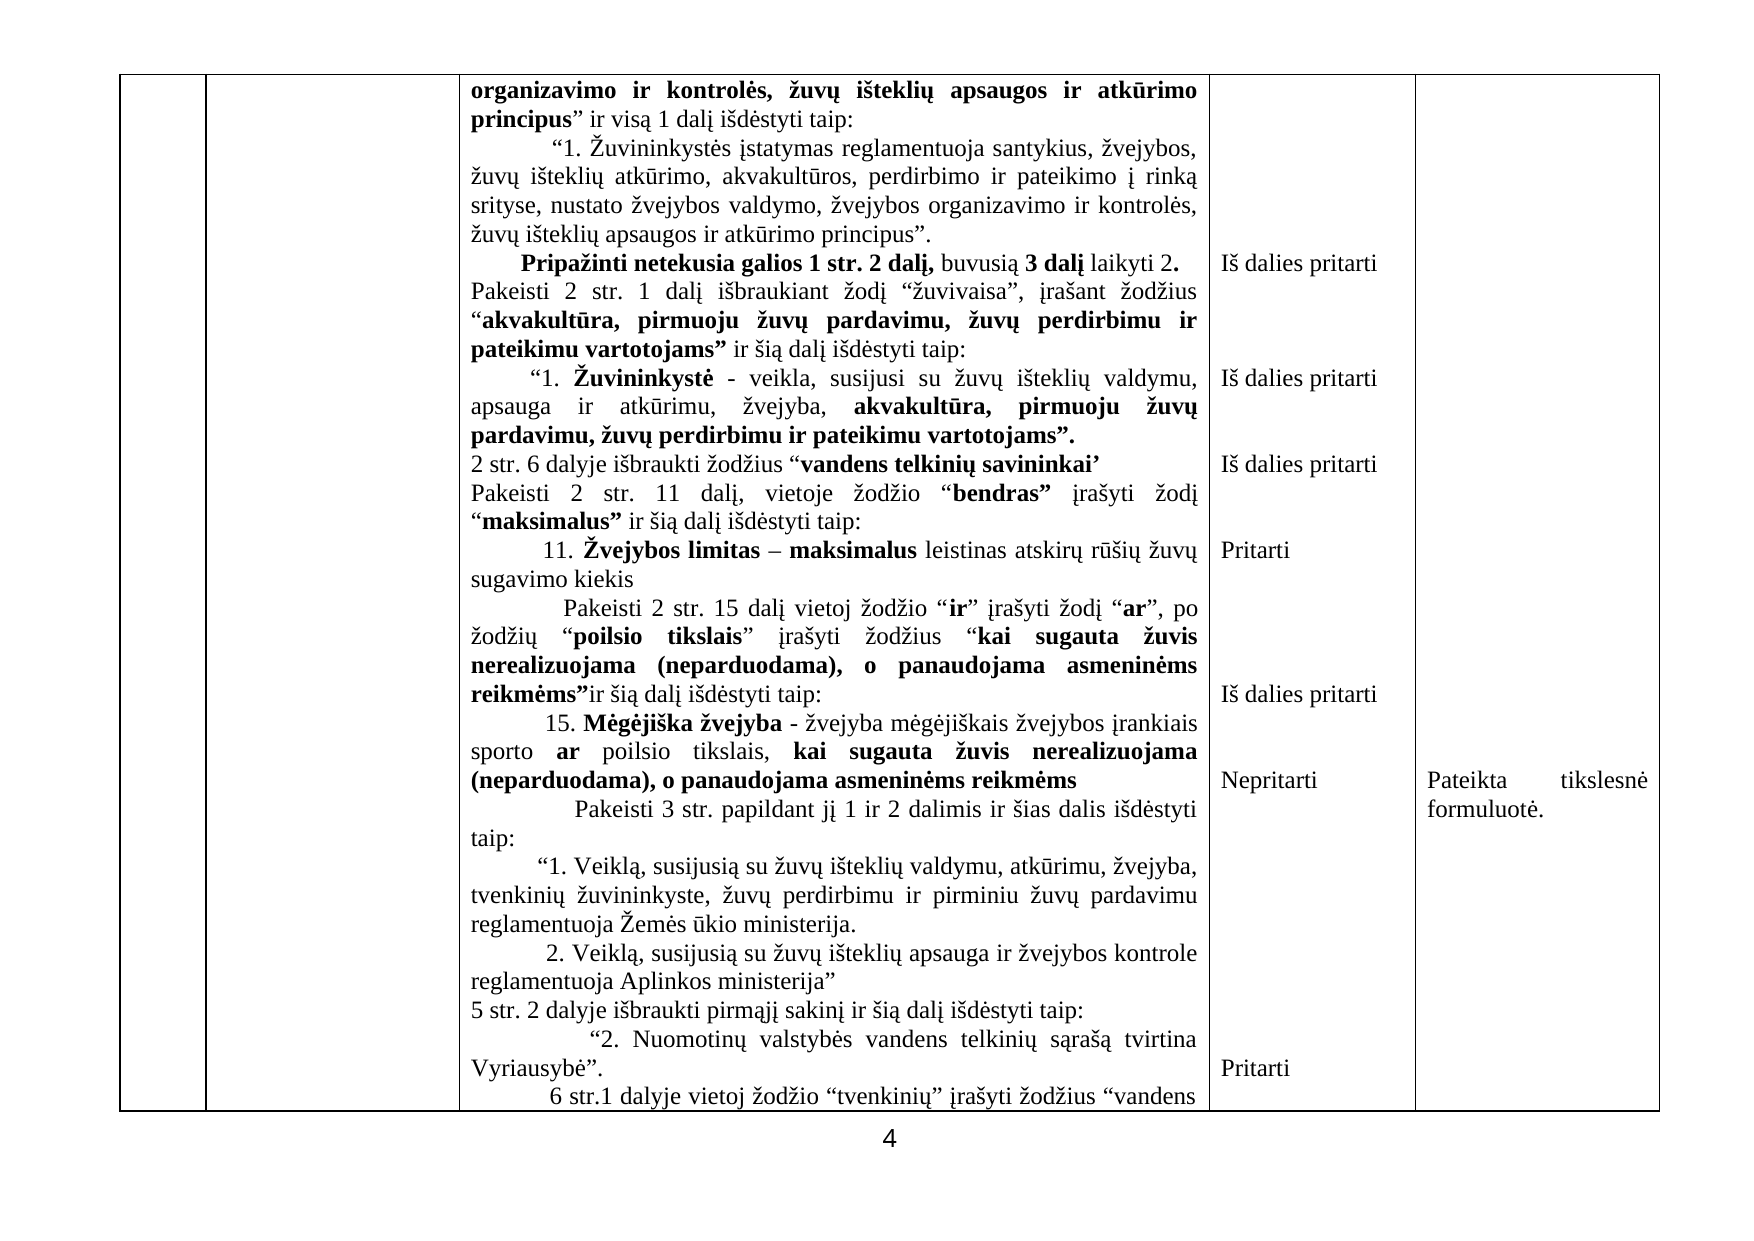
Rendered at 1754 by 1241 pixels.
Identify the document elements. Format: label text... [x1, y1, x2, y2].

table_cell Pateikta tikslesnė formuluotė. [1416, 75, 1659, 1110]
table_cell [207, 75, 459, 1110]
table_cell Pakeisti 1 str. 1 dalį vietoj žodžio “reguliuoja” įrašant žodį “reglamentuoja”, išbraukti žodį “atsirandančius”, po žodžio “žvejybos” įrašyti žodžius “žuvų išteklių atkūrimo”, po žodžio “srityse” įrašyti žodžius “nustato žvejybos valdymo, žvejybos organizavimo ir kontrolės, žuvų išteklių apsaugos ir atkūrimo principus” ir visą 1 dalį išdėstyti taip: “1. Žuvininkystės įstatymas reglamentuoja santykius, žvejybos, žuvų išteklių atkūrimo, akvakultūros, perdirbimo ir pateikimo į rinką srityse, nustato žvejybos valdymo, žvejybos organizavimo ir kontrolės, žuvų išteklių apsaugos ir atkūrimo principus”. Pripažinti netekusia galios 1 str. 2 dalį, buvusią 3 dalį laikyti 2. Pakeisti 2 str. 1 dalį išbraukiant žodį “žuvivaisa”, įrašant žodžius “akvakultūra, pirmuoju žuvų pardavimu, žuvų perdirbimu ir pateikimu vartotojams” ir šią dalį išdėstyti taip: “1. Žuvininkystė - veikla, susijusi su žuvų išteklių valdymu, apsauga ir atkūrimu, žvejyba, akvakultūra, pirmuoju žuvų pardavimu, žuvų perdirbimu ir pateikimu vartotojams”. 2 str. 6 dalyje išbraukti žodžius “vandens telkinių savininkai’ Pakeisti 2 str. 11 dalį, vietoje žodžio “bendras” įrašyti žodį “maksimalus” ir šią dalį išdėstyti taip: 11. Žvejybos limitas – maksimalus leistinas atskirų rūšių žuvų sugavimo kiekis Pakeisti 2 str. 15 dalį vietoj žodžio “ir” įrašyti žodį “ar”, po žodžių “poilsio tikslais” įrašyti žodžius “kai sugauta žuvis nerealizuojama (neparduodama), o panaudojama asmeninėms reikmėms”ir šią dalį išdėstyti taip: 15. Mėgėjiška žvejyba - žvejyba mėgėjiškais žvejybos įrankiais sporto ar poilsio tikslais, kai sugauta žuvis nerealizuojama (neparduodama), o panaudojama asmeninėms reikmėms Pakeisti 3 str. papildant jį 1 ir 2 dalimis ir šias dalis išdėstyti taip: “1. Veiklą, susijusią su žuvų išteklių valdymu, atkūrimu, žvejyba, tvenkinių žuvininkyste, žuvų perdirbimu ir pirminiu žuvų pardavimu reglamentuoja Žemės ūkio ministerija. 2. Veiklą, susijusią su žuvų išteklių apsauga ir žvejybos kontrole reglamentuoja Aplinkos ministerija” 5 str. 2 dalyje išbraukti pirmąjį sakinį ir šią dalį išdėstyti taip: “2. Nuomotinų valstybės vandens telkinių sąrašą tvirtina Vyriausybė”. 6 str.1 dalyje vietoj žodžio “tvenkinių” įrašyti žodžius “vandens telkinių” . 8 str. 1 dalyje išbraukti žodžius “atestuoti Žemės ūkio ministerijos nustatyta tvarka”, šią dalį papildyti sakiniu “Ši tvarka netaikoma privačių vandens telkinių savininkams” ir visą dalį išdėstyti taip: ‘1. Versline žvejyba gali užsiimti Lietuvos fiziniai, juridiniai asmenys bei įmonės, neturinčios juridinio asmens teisių, Lietuvos Respublikos įstatymų nustatyta tvarka įteisinę veiklą šioje srityje, ir pagal šio įstatymo 12 straipsnį įgiję teisę žvejoti. Ši tvarka netaikoma privačių vandens telkinių savininkams”. 8 str. 2 dalyje išbraukti paskutinį sakinį “Teisė žvejoti vidaus vandens telkiniuose nuomos verslinei žvejybai sutartimis suteikiama tik atestuotiems nuomininkams”. Pakeisti 9 str. 1 dalį išbraukiant žodį “neuždrausta”, papildant žodžiais “nėra ribojama ar uždrausta” bei “išnuomotus” ir šią dalį išdėstyti taip: “1. Kiekvienas Lietuvos Respublikos gyventojas turi teisę į mėgėjišką žvejybą visuose Lietuvos Respublikos vandens telkiniuose, jeigu juose mėgėjiška žvejyba nėra ribojama ar uždrausta išskyrus privačius bei išnuomotus vandens telkinius. Prie tokių vandens telkinių turi būti įrengti įspėjamieji ženklai”. Papildyti 9 str. 2 dalį žodžiais “Lietuvos Respublikos gyventojai”ir šią dalį išdėstyti taip: “2. Lietuvos Respublikos gyventojai užsienio valstybių piliečiai žvejoja Lietuvos Respublikos vandens telkiniuose Lietuvos Respublikos įstatymuose, žvejybos taisyklėse, kituose teisės aktuose nustatyta tvarka”. 9 str. papildyti nauja 6 dalimi ir šią dalį išdėstyti taip: “6. Mėgėjiškos žvejybos taisykles tvirtina Vyriausybė, atsižvelgdama į gamtosaugininkų, žuvivaisos, žvejybos ir mokslo rekomendacijas”. 12 str. 2 dalyje išbraukti sakinį “Nuomininkas gali suteikti teisę tik mėgėjiškai žvejybai”. Papildyti 13 str. 1 dalies 3 punktą žodžiais “išskyrus atvejus, kai individualios (personalinės) įmonės likviduojamos, o vietoj jų įkuriamos kitos rūšies įmonės” ir šį punktą išdėstyti taip: “3)likvidavus juridinį asmenį, išskyrus atvejus, kai individualios (personalinės) įmonės likviduojamos, o vietoj jų įkuriamos kitos rūšies įmonės”. 13 str. 2 dalyje išbraukti žodžius “arba nutraukus nuomos sutartį”, po žodžio “asmenys” įrašyti žodžius “nesilaiko žvejybą reglamentuojančių įstatymų, kitų teisės aktų, šiurkščiai ir pakartotinai pažeidžia žvejybos taisykles, žvejybą reglamentuojančius norminius aktus, žvejybos leidimų sąlygas. Vandens telkinių nuomos sutartį gali nutraukti tik teismas” ir visą 2 dalį išdėstyti taip: “2. Žvejybos teisė pasibaigia anuliavus žvejybos leidimą, kai juridiniai ar fiziniai asmenys nesilaiko žvejybą reglamentuojančių įstatymų, kitų teisės aktų, šiurkščiai ir pakartotinai pažeidžia žvejybos taisykles, žvejybą reglamentuojančius norminius aktus, žvejybos leidimų sąlygas. Vandens telkinių nuomos sutartį gali nutraukti tik teismas”. Papildyti 14 str. naujomis 3, 4, 5, 6 dalimis ir jas išdėstyti taip: “3. Laisvai pasirinkti žuvų išteklių atkūrimo ir saugojimo priemones iš mokslinių organizacijų rekuomenduojamo tokių priemonių sąrašo; 4. dalyvauti rengiant žuvininkystę reguliuojančius teisės aktus, taisykles; 5. gauti paramą iš valstybės, atkuriant ir apsaugant žuvų išteklius, kurie nuosavybės teise priklauso valstybei; 6. nemokamai gauti iš žuvininkystę reguliuojančių valstybinių institucijų dokumentų, reglamentuojančių žuvininkystę, žuvivaisą, žuvų išteklių apsaugą, nuorašus”. Pripažinti netekusiu galios 15 str. 3 punktą. Išskirti 17 str. į 2 atskirus straipsnius “Tvenkinių žuvininkystė” ir “Vidaus vandenų žuvininkystė”, juos laikyti 17 ir18 straipsniais Pripažinti netekusia galios 17 straipsnio 1 dalį. 17 straipsnio 7 dalį modifikuoti ir perkelti į siūlomą naują 18 straipsnį. Pakeisti 17 straipsnio 9 dalį ir šią dalį išdėstyti taip: “9. Žemė po tvenkiniais išnuomojama hidrotechninių įrenginių savininkams (valdytojams)”. 17 straipsnio 10, 11, 12, 13 dalis laikant jas atitinkamai 4, 6,7,8 dalimis ir perkelti įnaują 18 straipsnį . 18 straipsnį išdėstyti taip: “18 straipsnis. Vidaus vandenų žuvininkystė. Žuvų išteklių atkūrimas 1. Žvejyba ir žuvininkystės produktų gamyba vidaus vandens telkiniuose priskiriama žemės ūkio veiklai. 2. Valstybė rūpinasi žuvų išteklių atkūrimu. Iš valstybės biudžeto finansuojama valstybinių vidaus telkinių priešepizootinės ir profilaktinės priemonės, o taip pat naudojamų žuvų išteklių tyrimo bei jų būklės įvertinimo darbai. 3. Iš valstybės biudžeto pagal Vyriausybės patvirtintą programą gali būti finansuojami ir žuvininkystės tvenkinių, privačių vandens telkinių priešepizootinės ir profilaktinės priemonės. 4. Žuvivaisa vidaus vandens telkiniuose vykdoma pagal Žemės ūkio ministerijos patvirtintą programą. 5. Išnuomotose vandens telkiniuose, kurių žuvų ištekliai priklauso valstybei, žuvų išteklius atkuria nuomininkai, vadovaudamiesi mokslo organizacijų rekomenduotomis įžuvinimo normomis. Valstybė remia išnuomotų vandens telkinių žuvų išteklių atkūrimą, įžuvindama šiuos vandens telkinius pagal žemės ūkio ministerijos patvirtintą programą. 6. Naujos žuvų rūšys perkeliamos bei veisiamos tik gavus Aplinkos ministerijos ir Veterinarijos tarnybos leidimą. 7. Retų, vertingų, nykstančių rūšių žuvų, vėžiagyvių, moliuskų veisimas valstybiniuose neišnuomotuose žuvininkystės vandens telkiniuose, mokslinio tyrimo, naujų technologijų rengimo ir diegimo, žuvų selekcijos ir veislininkystės darbai finansuojami iš valstybės biudžeto pagal Vyriausybės ar jos įgaliotos institucijos patvirtintas programas, taip pat savivaldybių biudžetų, tikslinių fondų ir kitų lėšų. 8. Žuvų gaudymo žuvivaisai ir žuvų įveisimo vandens telkiniuose tvarką nustato Žemės ūkio ministerija. 9. Lėšos, surinktos už žuvų išteklių naudojimą ar žuvų išteklių atkūrimą, kompensacijos už daromą neigiamą poveikį žuvų ištekliams, baudos už žvejybos taisyklių ar kitus su žuvų ištekliais susijusius pažeidimus, o taip pat lėšos, surinktos už leidimus žvejoti valstybei priklausančiuose neišnuomuotose vandens telkiniuose kaupiamos Lietuvos žuvininkystės fonde ir yra naudojamos žuvų išteklių atkūrimui. 10. Lietuvos žuvininkystės fondą valdo 9 asmenų valdyba, į kurią po vieną savo atstovą paskiria Lietuvos Respublikos Vyriausybė, Žemės ūkio ministerija, Aplinkos ministerija, Lietuvos žuvininkų sąjunga, Lietuvos ekologijos institutas, Klaipėdos miesto žvejų asociacija “Klaipėdos žvejys”, Kuršių marių žvejų asociacija “Lampetra”, Valstybinis žuvivaisos centras, Lietuvos medžiotojų ir žvejų draugija. Fondo nuostatus ir valdybą tvirtina Lietuvos Respublikos Vyriausybė”. 18, 19, 20, 21, 22, 23, 24, 25, 26, 27, 28, 29, 30, 31, 32, 33 įstatymo straipsnius laikyti atitinkamai 19, 20, 21, 22, 23, 24, 25, 26, 27, 28, 29, 30, 31, 32, 33, 34 straipsniais. 1 str. 2 dalį išdėstyti taip: Šio įstatymo tikslas: a) Nustatyti racionalios žuvininkystės principus, atsižvelgiant į biologinius, technologinius, ekonominius, socialinius ekologinius ir komercinius aspektus bei atitinkamas tarptautinės teisės ir tarptautinių žuvininkystės konvencijų taisykles; b) Nustatyti žuvų išteklių išsaugojimo ir valdymo priemonių parengimo ir įgyvendinimo principus ir kriterijus; c) Nustatyti techninės, finansinės ir kitokios kooperacijos ir atsakomubės principus tarp įvairių žuvininkystės suinteresuotų pusių žuvų išteklių išsaugojimo ir valdymo priemonių parengime ir įgyvendinime. 2 str. 1 dalyje po žodžio “žuvivaisa” įrašyti žodį “akvakultūra”ir po žodžio “pardavimu” įrašyti žodžius “ir pateikimu vartotojui”. 2 str. 8 dalyje išbraukti žodį “gausinimo” ir įrašyti “stiprinimo arba pagerinimo ” ir šią dalį išdėstyti taip: “ 8. Žuvivaisa - žuvų veisimas, paauginimas bei perkėlimas iš vienų vandens telkinių į kitus žuvų išteklių atkūrimo, palaikymo ir stiprinimo arba pagerinimo tikslais, taip pat reproduktorių gaudymas ir laikymas”. Išbraukti 2 str. 9, 10 dalis, nes jeigu apibrėžiamos šios sąvokos, tai reikia apibrėžti ir – jūrų, upių, ežerų, uždarų technologijų žuvininkystės sąvokas,juo labiau, kad tvenkinių žuvininkystė yra viena iš akvakultūros šakų. 2 str. 11 dalį išdėstyti taip: Geriau tiktų – Maksimalus leistinas sugavimas (MLS)- bendras maksimalus atskirų žuvų rūšių kiekis. 2 str. 12 dalį išdėstyti taip: “ 12. Žvejybos kvota – teisė sugauti tam tikrą žuvų kiekį suteikta konkrečiam žuvų išteklių naudotojui”. 2 str. 17 dalyje po žodžio “valstybių” išbraukti žodžius “išskirtinę ekonominę zoną” bei papildyti žodžiais “o taip pat žvejyba valstybių išskirtinėse ekonominėse zonose laikantis tų valstybių įstatymų”ir šią dalį išdėstyti taip: “17. Žvejyba atviroje jūroje - žvejyba jūrų vandenyse, kurie neįeina į valstybių teritorinę jūrą ar vidaus vandenis, o taip pat žvejyba valstybių išskirtinėse ekonominėse zonose laikantis tų valstybių įstatymų. 2 str. 19 dalyje po žodžio “yra” išbraukti žodžius “arba gali būti”ir po žodžio “žvejybai” išbraukti žodžius “krovinių gabenimui ir žuvų perdirbimui”, šią dalį išdėstyti taip: “19. Žvejybos laivas - bet kokio tipo savaeigis ar nesavaeigis plaukiojantis statinys, kuris yra pritaikytas verslinei žvejybai. 2 str. 20 dalyje po žodžio “laivas” išbraukti žodžius “pritaikytas verslinei žvejybai jūroje” ir papildyti žodžiais “kuriam tarptautiniu mastu pripažintos kvalifikacinės bendrovės suteikė teisę plaukioti jūrose” ir ją išdėstyti taip: “20. Jūrinis žvejybos laivas - ne mažesnis kaip 10 metrų ilgio žvejybos laivas, kuriam tarptautiniu mastu pripažintos kvalifikacinės bendrovės suteikė teisę plaukioti jūrose 2 str. 23 dalyje po žodžio “ir” išbraukti žodžius “išskirtinė ekonominė zona Baltijos jūroje” ir ją išdėstyti taip: “23. Lietuvos žuvininkystės vandens telkiniai - Lietuvos teritorinė jūra ir visi paviršiniai Lietuvos Respublikos vidaus vandenys, kurie gali būti naudojami žuvininkystei”. 2 str. papildyti naujomis 24, 25, 26 dalimis: “24. Išskirtinė ekonominė zona – už teritorinių vandenų ribos esanti Baltijos jūros dalis, kurioje Lietuva turi tam tikras suverenias teises, jurisdikciją ir pareigas, nustatytas Jungtinių Tautų Jūrų Teisės Konvenciją, Lietuvos Respublikos įstatymus ir tarptautinius susitarimus, ir kurios ribas su kaimyninėmis valstybėmis nustato Lietuvos Respublikos ir tarptautiniai susitarimai. 25. Lietuvos žuvų išteklių valdytojai – institucijos ir pareigūnai, kuriems valstybė suteikė teisę reguliuoti žuvų išteklių naudojimą. 26. Žuvininkystės suinteresuotos grupės – įvairių žuvininkystės sričių, skirtingai naudojančių žuvų išteklius, arba apibrėžtų atskirais regionais žuvų išteklių naudotojų grupės, galinčios funkcionuoti pagal atskirus, tik tai grupei būdingus principus”. 3 str. išdėstyti taip: 3 straipsnis. Teisės aktai taikomi žuvininkystėje 1. Santykiai susiję su laivyba, saugiu plaukiojimu, gelbėjimo operacijomis, laivo valdytojo atsakomybe, garantijomis jūrininkams bei darbo santykiai laive reguliuojami Lietuvos Respublikos Prekybinės Laivybos įstatymu; 2. Santykiai susiję su veikla darančia tiesioginį ir netiesioginį poveikį jūros aplinkai reguliuojami Lietuvos Respublikos Jūros Aplinkos Apsaugos įstatymu; 3. Santykiai susiję su laivų naudojimosi Klaipėdos valstybiniu jūrų uostu reguliuojami Klaipėdos valstybinio jūrų uosto įstatymu. 4 straipsnis. Žuvininkystės valdymas 1. Žuvininkystės valdymas – integruotas informacijos rinkimo, analizavimo, planavimo, konsultacijų, sprendimų ruošimo, resursų paskirstymo bei žvejybos vykdymo reguliavimo priemonių ar taisyklių formulavimo ir įgyvendinimo, jeigu reikia su prievartos priemonėmis, procesas, norint užtikrinti resursų reprodukcijos tęstinumą ir kitų žuvininkystės poreikių patenkinimą. Strateginis žuvininkystės valdymo tikslas yra užtikrinti ilgalaikį išteklių balansą tokiame lygyje, kuris skatintų optimaliausią išteklių panaudojimą ir suteiktų tą galimybę tiek dabartinei tiek ateinančiom kartom. Trumpalaikiai sumetimai, negali prieštarauti šiam tikslui. Jeigu įstatyme nurodoma žuvų išteklių vartotojų pareigos, t.y. principai, kurių jie turi laikytis, būtina nurodyti kokių principų turi laikytis ir žuvų išteklių valdytojai. 2. Ruošiant ir įgyvendinant žuvininkystės valdymo sprendimus turi būti: Remiamasi geriausia prieinama moksline informacija, visapusiškai įvertinama tradicinės žinios apie resursus ir jų naudojimą, veikiančius aplinkos, ekonominius ir socialinius faktorius; Užtikrinamas skaidrumas ir savalaikiškumas. Žuvininkystės valdytojai sutinkamai su priimtomis procedūromis ir normomis turi nenutrūkstamai vystyti konsultacijas su žvejais, pramonininkais, mokslininkas ir jų organizacijomis; Visoms žuvininkystės suinteresuotoms grupėms užtikrinta teisė dalyvauti formuluojant ir įgyvendinant žuvininkystės politikos priemones. Atstovai iš atitinkamų organizacijų turi turėti galimybę dalyvauti žuvininkystės valdymo institucijų susirinkimuose. Jiems turi būti laiku pateikta atitinkama medžiaga; Siejama su atitinkamų tarptautinių regioninių žuvininkystės organizacijų žuvų išteklių išsaugojimo ir naudojimo priemonėmis; Užtikrinta, kad patys žuvų išteklių naudotojai suprastų sprendimų reikalingumą ir esmę. 3. Žuvininkystės valdymo priemonės privalo: Palaikyti žuvininkystės resursų kokybę, įvairovę, ir vystymąsi pakankamą dabartinei ir ateinančiom kartom, kartu siejant tai su sveika mityba, skurdo palengvinimu ir pakankamu ekonominiu vystymusi; Palaikyti žvejybos pastangų atitikimą resursų produktyvumui ir jų racionaliam naudojimui. Sąlygoti, kad būtų išvengta žvejybos pastangų viršijimo ir ištekliai būtų eksploatuojami, taip kad jie išliktų ekonomiškai gyvybingi; Užtikrinti, kad žvejyba, žuvų saugojimas, perdirbimas ir paskirstymas turi būti vykdomi taip, kad palaikytų produktų mitybinę vertę, kokybę ir sveikumą, bei minimizuoti išmetimus ir negatyvią įtaką aplinkai; Palaikyti kiek įmanoma stabilesnį žuvininkystės produktų rinkos poreikių patenkinimą tiek einamu metu, tiek ateityje; Kadangi Lietuva turi labai mažai savų resursų, sudaryti kiek įmanoma daugiau galimybių Lietuvos Respublikos žuvininkystės suinteresuotom grupėms naudotis žuvininkystės resursais tarptautiniuose atviruose vandenyse, reguliuojamuose tarptautinėmis žuvininkystės konvencijomis; Užtikrinti, kad žuvininkystės interesai, įskaitant žuvų išteklių išsaugojimą, būtų susieti su pakrantės rajono poreikiais ir vystymusi; Ginti vietinių smulkių žvejų teises, ir padėti jiems prieiti prie jų tradicinių žvejybos plotų ir resursų, nes daugumai smulkių bendrijų ar pavienių asmenų žuvininkystė ypač svarbi kaip darbo pajamų ir maisto šaltinis; Užtikrinti, kad žvejybos įranga ir pati žvejyba būtų saugi ir darbo ir higienos sąlygos atitiktų tarptautinius reikalavimus; 9) Ekonominiais svertais skatinti atsakingą žvejybą. 4 Lietuvos žuvininkystės valdymo institucijų sudarymo ir veiklos principai. Žuvininkystės valdymo institucijos priimdamos sprendimus strateginiais žuvininkystės vystymo klausimais, taip pat priemones, kurių poveikis gali turėti neigiamą įtaką žuvų išteklių būklei, socialiniams ir ekonominiams žuvininkystės poreikiams, privalo gauti visų suinteresuotų grupių rekomendacijas. Tam tikslui žuvininkystės valdymo institucijai pasiūlius, prie Lietuvos Respublikos Vyriausybės sudaroma Žuvininkystės Plėtros Taryba (arba pagal ES Žuvininkystės plėtros komisija) Žuvininkystės plėtros taryba sudaryta visuomeniniu pagrindu (neetatinė) iš visų žuvininkystės suinteresuotų grupių pagal jų svarbą žuvininkystėje ir mokslininkų. Jeigu žuvininkystės valdymo priemonė turi įtakos ne vieniai žuvininkystės suinteresuotai grupei, žuvininkystės plėtros tarybos rekomendacijos turi viršenybę prieš visas atskirų suinteresuotų grupių rekomendacijas. Žuvininkystės plėtros tarybos darbo efektyvumui gerinti prie jos gali būti sudaroma: Komitetai atsakingi už atitinkamas sritis Komisijos atsakingos už atskirų problemų nagrinėjimą Darbo grupės ruošiančios konkrečias rekomendacijas Komitetus tvirtina Lietuvos Respublikos vyriausybė, komisijas ir darbo grupes – žuvininkystės valdymo institucijos. 5. Žuvininkystės suinteresuotos grupės Žuvininkystės suinteresuotos grupės - įvairių žuvininkystės sričių, skirtingai naudojančių žuvų išteklius, arba apibrėžtų atskirais regionais žuvų išteklių naudotojų grupės, galinčios funkcionuoti pagal atskirus, tik tai grupei būdingus principus. Tikslu užtikrinti žuvininkystės išplėstinį valdymą Žuvininkystės valdymo institucijos privalo aiškiai nustatyti ir diferencijuoti žuvininkystės suinteresuotas puses pagal specifinius interesus arba faktorius: geografiniai regionai, žvejybos būdų ypatumai, produkcijos ypatumai. Tik aiškiai apibrėžtos suinteresuotos pusės gali efektyviai dalyvauti žuvininkystės valdymo procese. Pripažintom žuvininkystės suinteresuotos grupėms – turi būti suteikta, teisė ir galimybės dalyvauti žuvininkystės valdymo procese. Žuvininkystės valdytojų sprendimai turi būti aiškūs visoms suinteresuotoms grupėms. Žuvininkystės suinteresuotos pusės Lietuvos Respublikos įstatymais numatyta tvarka gali kurti jas atstovaujančias organizacijas (toliau žuvininkų organizacijos). Žuvininkų organizacijoms atstovaujančios ne mažiau kaip 60% suinteresuotos grupės yra pripažįstama teisė atstovauti žuvininkystės suinteresuotą grupę žuvininkystės valdymo institucijose ir kituose organizacijose. 4 str. 2 dalį papildyti nauju 5 punktu: “5) Lietuvos Respublikos išskirtinei ekonominei zonai Baltijos jūroje sutinkamai su jungtinių Tautų Jūrų Teisės Konvencija, 1982 ir Kankūno Deklaracija, 1992, taikoma Lietuvos valstybinių žuvininkystės telkinių nuostatos”. 6 str. 1 dalyje išbraukti žodžius “nuosavybes teise priklauso valstybei” ir vietoje jų įrašyti žodžius “valdo Lietuvos Respublika” ir šią dalį išdėstyti taip: ‘1. Lietuvos žuvininkystės vandens telkinių žuvų ištekliai, išskyrus privačių žuvininkystės tvenkinių, valdo Lietuvos Respublika. Jų naudojimo tvarką nustato šis ir kiti įstatymai bei kiti teisės aktai. 8 str. 1 dalį papildyti nauju sakiniu “Nustatnat atestavimo tvarką, Žemės ūkio ministerija turi būtinai atsižvelgti į Žuvininkystės plėtros tarybos rekomendacijas”. 11 str. 2 dalį papildyti sakiniu “Pagrindinis reguliavimo priemonių uždavinys palaikyti žuvų išteklius kad jie galėtų kuo geriau tenkinti žuvininkystės poreikius tiek dabar tiek ateityje”. 11 str. 3 dalies 4 punktą išbraukti. 11 str. papildyti nauja 4 dalimi : 4.Žuvų išteklių reguliavimo priemonių įteisinimas ir taikymas: Žuvų išteklių reguliavimo priemones, kas vieneri metai žuvininkystės plėtros tarybos teikimu tvirtina žuvininkystės valdymo institucija. Šios priemonės turi tenkinti šio įstatymo trečio straipsnio nuostatas. Žuvininkystės plėtros taryba gali numatyti tam tikrų priemonių, kurių veikimą ir efektyvumą stipriai įtakoja kintančios aplinkos sąlygos, revizavimą metų eigoje. Šias priemones gali revizuoti pati žuvininkystės plėtros taryba, arba pavesti tai savo komisijoms ar darbo grupėms. Pastaruoju atveju komisijų ar darbo grupių rekomendacijos yra privalomos žuvininkystės valdymo institucijoms ir žuvininkystės suinteresuotoms grupėms. Žvejybos reguliavimo priemonės, kurios numato žvejybos pastangų sumažinimą, arba žymų jų pasikeitimą ir joms įgyvendinti reikalingi tam finansiniai resursai, negali būti taikomos tuoj po jų priėmimo. Joms įsigalioti būtina numatyti nemažesnį kaip vieneri metai laikotarpį. Žvejybos reguliavimo priemonės, kurios turi aiškiai numatomą neigiamą socialinę įtaką žuvininkystei, pradedamos taikyti, tik kartu su neigiamą socialinę įtaką mažinančiom priemonėm. Žvejybos reguliavimo priemonės privalomos visom suinteresuotom žuvininkystės pusėms ir žuvininkystės valdytojams. 12 str. 4 dalį išdėstyti taip: “4. Žvejybos teisės suteikimo dokumentuose nustatomos žuvų išteklių naudojimo vietos, būdai, atkūrimo ir saugojimo sąlygos, bei kitos būtinos Lietuvos Respublikos Vyriausybės arba jos įgaliotos institucijos nustatytos sąlygos. 12 str. 5 dalį papildyti sakiniu”Kvotos atskiriems žuvų išteklių naudotojams skiriamos normatyviniu pagrindu" ir šią dalį išdėstyti taip: “5.Žuvų, kurių žvejyba dėl jų išteklių būklės yra limituojama, žvejybos limitus ir žvejybos kvotų skyrimo tvarką nustato Žemės ūkio ministerija. Kvotos atskiriems žuvų išteklių naudotojams skiriamos normatyvinių pagrindu. Tais atvejais, kai nustatyto žvejybos limito nepakanka visiems fiziniams, juridiniams asmenims bei įmonėms, neturinčioms juridinio asmens teisų, įstatymų nustatyta tvarka įteisinusiems verslinės žvejybos veiklą ir atestuotiems Žemės ūkio ministerijos, Žemės ūkio ministerija turi teisę skirti žvejybos kvotas konkurso būdu. 12 str. papildyti naujomis 6 ir7 dalimis 6. Kvotų skyrimo konkurso kriterijai nustatomi remiantis Viešųjų Pirkimų Įstatymu, o taip pat turi tenkinti šiuo Įstatymu numatytus prioritetinius kriterijus: Žvejyba yra tradicinis ir pagrindinis pragyvenimo šaltinis; 2) Kvota visų pirma privalo būti darbo vietų šaltinis tradiciškai užsiimantiems žvejyba Lietuvos piliečiams; 3) Kvota privalo sukurti kuo daugiau darbo vietų Lietuvoje; 4) Kvota panaudojama su kuo mažesniu neigiamu poveikiu tiek pačios kvotuojamos rūšies reprodukcijai, tiek visai ekosistemai. Selektyvi ir ekologiška praktika ir žvejybos įrankiai, turi būti pripažinta kaip prioritetas. 5) Kvotų naudotojų tiesioginis finansinis indėlis į tausojančios žuvininkystės priemones; 7.Žemės ūkio ministerija, privalo numatyti kompensacines arba rėmimo priemonės, jeigu kvotos netenkina žuvininkystės poreikių. Tokios priemonės gali būti: Žvejybos moratoriumas išmokant kompensacijas už prastovas; Galimybės dirbti kitą darbą žvejams suteikimas (uosto krovos, laivų aptarnavimo ir pan); Galimybės persikvalifikuoti žvejams suteikimas; Žvejybos laivų išbraukimas iš žvejybos registro, išmokant kompensacijas; 13 str. papildyti nauja 3 dalimi, o esamą 3 dalį laikyti 4 dalimi: “3.Žvejybos teisės nutraukimas dėl kitos (ne žuvininkystės) antropogeninės veiklos padarinių. Jeigu žvejams teisė naudoti žuvų išteklius nutrūksta (taip pat ir terminuotai) dėl kitų Lietuvos ūkio subjektų, šios teisės praradimas privalo būti kompensuojamas pagal šiame įstatyme bei Lietuvos Respublikos įstatymus ir teisės aktus. Tokios kompensacijos gali būti: Piniginė kompensacija; Perkvalifikavimas ir kito darbo suteikimas; Galimybės naudoti žuvų išteklius kituose plotuose suteikimas. 18 str. 1 dalį papildyti sakiniu “Lietuvos žvejybos laivų rejestro paskirtis yra identifikuoti žvejybos laivus, jų žvejybos pajėgumus, bei suderinti žvejybinio laivyno atitikimą žuvų išteklių stoviui ir žuvininkystės poreikiams’. 19 str. 1 dalies 1 punkte po žodžio “vykdyti” įrašyti žodžius “Lietuvos Respublikos įstatymais, bei”. 20 str. 2 dalį išdėstyti taip, o buvusią 2 dalį laikyti 3 dalimi: “2. Žemės ūkio ministerija, turi prisilaikyti laivų vėliavų valstybėms keliamų IMO ir FAO reikalavimų, ir suteikdama teisę savo laivams žvejoti turi užtikrinti kad: Tik laivai galintis žvejoti pagal Lietuvos jurisdikcijos nustatytas sąlygas, gautų teisę žvejoti; Laivai atitiktų saugaus plaukiojimo ir gelbėjimo paieškos reikalavimus, higienos ir darbo saugumo reikalavimus; Laivų įgula būtų atitinkamos kvalifikacijos; d) Laivai turėtų galimybes teikti Lietuvos ir regioninių žuvininkystės organizacijų reikalaujamą informaciją; 20 str. papildyti nauja 4 dalimi: “4. Žemės ūkio ministerija, kartu su kitomis atitinkamomis žinybomis privalo sudaryti žvejybinių laivų įgulų kvalifikacijos palaikymo ir kontrolės mechanizmą. (žvejybos prieplaukos ir iškrovimo vietos yra neatskiriama žuvininkystės vystymo dalis, todėl jų instituciniai ir funkciniai aspektai turi būti reglamentuojami teisiniais aktais) 26 Straipsnis. Žvejybos prieplaukos ir iškrovimo vietos Žvejybos prieplaukos ir iškrovimo vietos yra ypač svarbi tiek žuvininkystės ir pakrantės rajono vystymui. Steigiant ir eksploatuojant žvejybos prieplaukos ir iškrovimo vietas turi būti užtikrinama: Saugios ir atitinkančios žvejybos laivus krantinės; Atitinkamos laivų, žuvies pardavėjų ir supirkėjų aptarnavimo sąlygos; Atitinkamos sanitarinės – higieninės sąlygos; Atitinkamos atliekų tvarkymo sistemos, įskaitant žuvų atliekų, riebaluoto vandens, žvejybos įrankių liekanų ir kita; Aplinkos teršimas tiek dėl žuvininkystės, tiek dėl kitokios veiklos turi būti minimizuojamas; Kitų Lietuvos Respublikos įstatymais ir teisės aktais reglamentuojamų reikalavimų uostų veiklai vykdymą. Prieplaukų ir iškrovimo vietų valdytojai turi užtikrinti: Žuvininkystei reikalingų funkcijų vykdymo techninius ir finansinius aspektus; Žuvininkystės ir pakrantės rajono vystymo integraciją; Integravimasi su kitomis būtinomis tarnybomis; Konsultavimasi su visais naudotojais; Kiekvieno žvejybinio laivo registruoto šiame uoste, savininko teisę dalyvauti sprendimų priėmimo procese. 2 str. 1 dalį išdėstyti taip: “2. Žuvuninkystė – tai svarbi tęstinė Lietuvos nacionalinės kultūros dalis, pasireiškianti kaip veikla, susijusi su žuvų išteklių valdymu, apsauga ir atkūrimu, žvejyba, žuvivaisa, tvenkinių žuvininkyste, žuvų transportavimu, saugojimu, perdirbimu ir pateikimu vartotojams; 3 str. išdėstyti taip: 3 straipsnis. Žuvininkystės savivalda ir valdymas 1. Žuvininkystė yra Lietuvos ūkio šaka, veikianti pagal Lietuvos Respublikos Žuvininkystės ir kitus įstatymus, Vyriausybės nutarimus, įgaliojimus ir skiriamas Valstybės biudžeto lėšas. 2. Lietuvos žuvininkystės savivaldos organas yra periodiškai renkama Žuvininkystės taryba, veikianti pagal nuostatus ir atstovaujanti visas suinteresuotas įstaigas ir organizacijas, betarpiškai susietas su žuvininkystės veikla. Žuvininkystės tarybos sudėtyje formuojami komitetai, atsakingi už atskirų šios sferos programų rengimą ir jų įgyvendinimo kontrolę. Žuvininkystės taryba turi įstatymų iniciatyvos teisę. 3. Žuvininkystės valdymo organas yra Žuvininkystės sekretoriatas, atsakingas už Žuvininkystės tarybos priimtų sprendimų įgyvendinimą. Sekretoriatas veikia pagal nuostatus, jam vadovauja Žuvininkystės sekretorius, kurį periodiškai renka Žuvininkystės taryba. Žuvininkystės tarybos ir sekretoriato nuostatus, sekretoriaus kandidatūrą tvirtina Vyriausybė. 4. Žuvininkystės Tarybos būstinė yra Klaipėdoje. [460, 75, 1209, 1110]
table_cell Iš dalies pritarti Iš dalies pritarti Iš dalies pritarti Pritarti Iš dalies pritarti Nepritarti Pritarti [1210, 75, 1415, 1110]
table_cell [121, 75, 205, 1110]
